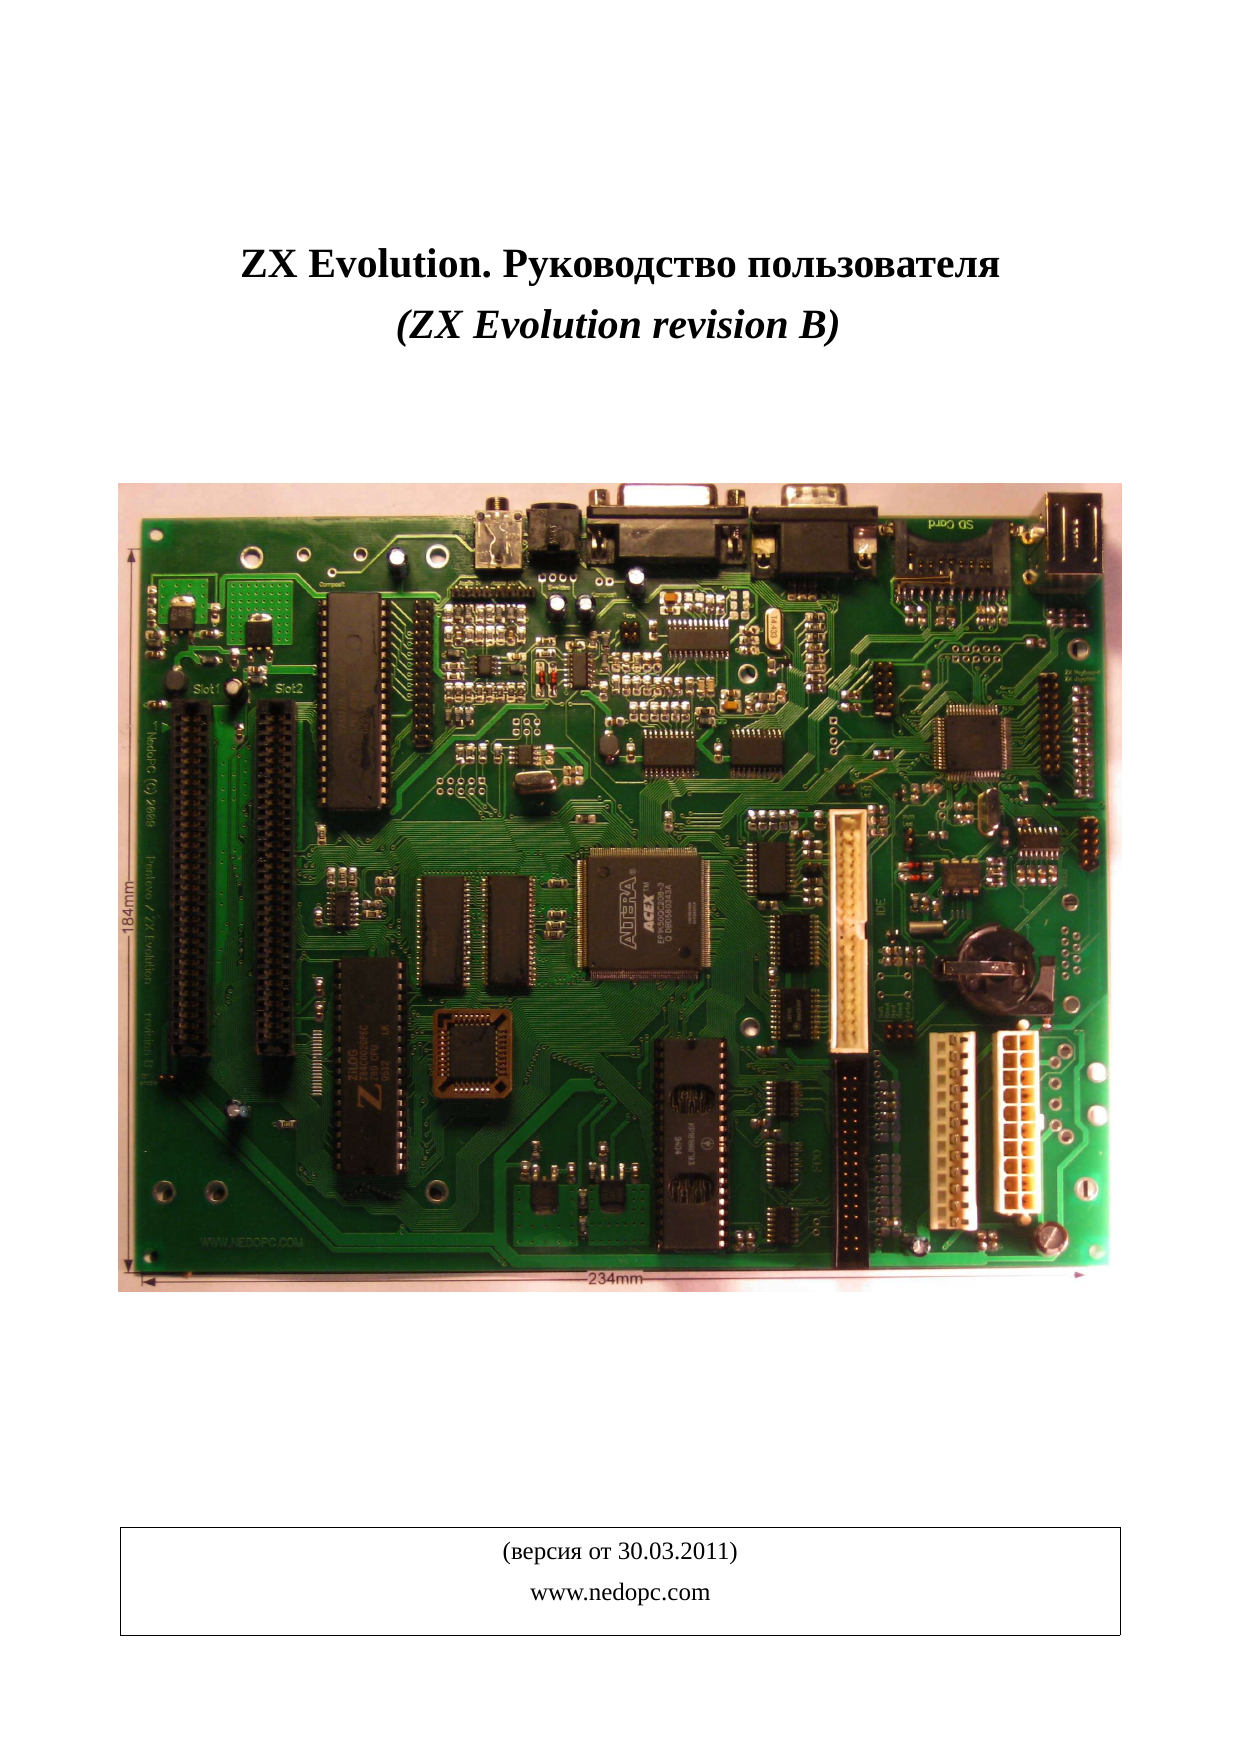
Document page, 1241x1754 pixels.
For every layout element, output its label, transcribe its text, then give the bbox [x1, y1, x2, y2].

text ZX Evolution. Руководство пользователя [118, 239, 1122, 287]
picture [118, 483, 1122, 1292]
text (ZX Evolution revision B) [118, 299, 1122, 347]
text www.nedopc.com [129, 1577, 1111, 1606]
text (версия от 30.03.2011) [129, 1536, 1111, 1565]
